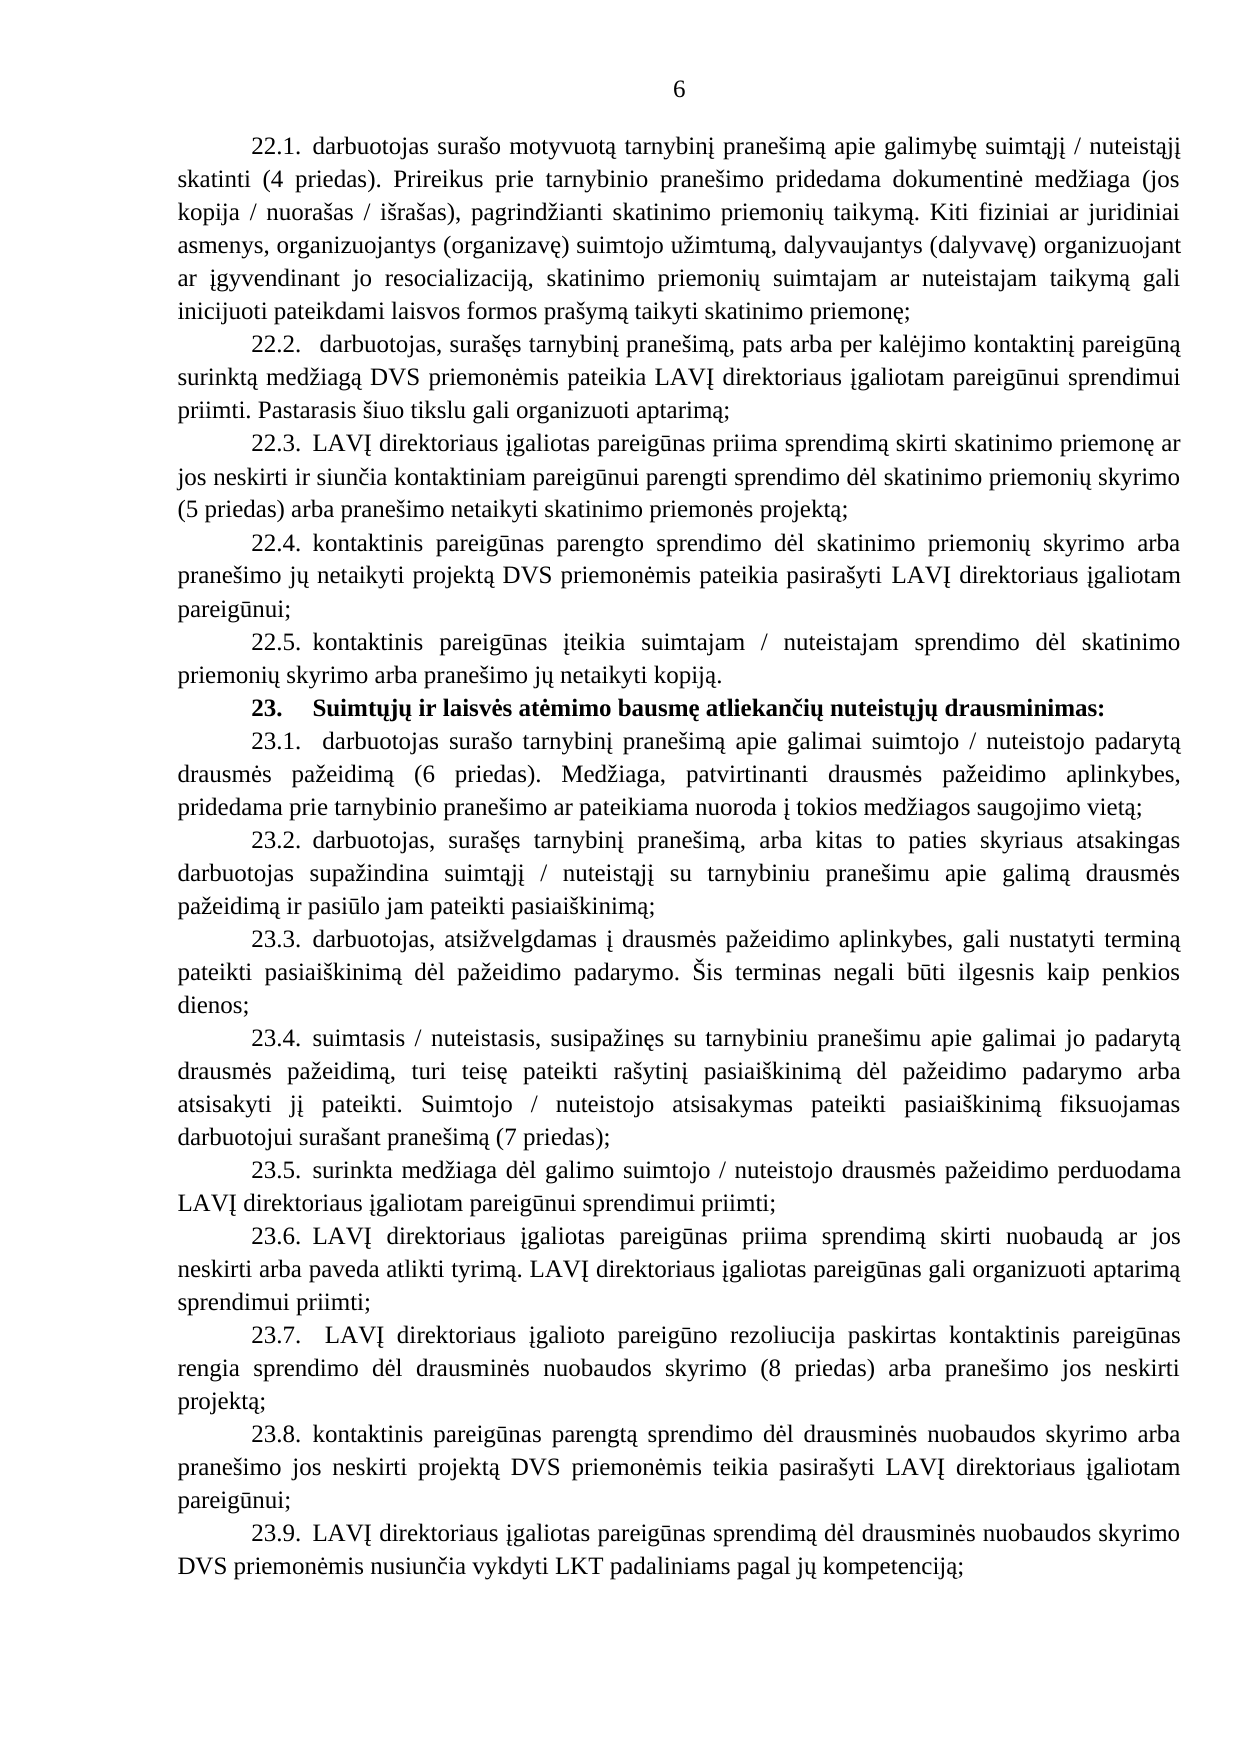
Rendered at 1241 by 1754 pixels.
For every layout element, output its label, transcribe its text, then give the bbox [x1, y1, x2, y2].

text 23.6. LAVĮ direktoriaus įgaliotas pareigūnas priima sprendimą skirti nuobaudą ar jos neskirti arba paveda atlikti tyrimą. LAVĮ direktoriaus įgaliotas pareigūnas gali organizuoti aptarimą sprendimui priimti; [177, 1221, 1181, 1316]
text 23.1. darbuotojas surašo tarnybinį pranešimą apie galimai suimtojo / nuteistojo padarytą drausmės pažeidimą (6 priedas). Medžiaga, patvirtinanti drausmės pažeidimo aplinkybes, pridedama prie tarnybinio pranešimo ar pateikiama nuoroda į tokios medžiagos saugojimo vietą; [177, 726, 1181, 821]
text 23.4. suimtasis / nuteistasis, susipažinęs su tarnybiniu pranešimu apie galimai jo padarytą drausmės pažeidimą, turi teisę pateikti rašytinį pasiaiškinimą dėl pažeidimo padarymo arba atsisakyti jį pateikti. Suimtojo / nuteistojo atsisakymas pateikti pasiaiškinimą fiksuojamas darbuotojui surašant pranešimą (7 priedas); [177, 1023, 1181, 1151]
text 22.3. LAVĮ direktoriaus įgaliotas pareigūnas priima sprendimą skirti skatinimo priemonę ar jos neskirti ir siunčia kontaktiniam pareigūnui parengti sprendimo dėl skatinimo priemonių skyrimo (5 priedas) arba pranešimo netaikyti skatinimo priemonės projektą; [177, 428, 1181, 523]
text 22.2. darbuotojas, surašęs tarnybinį pranešimą, pats arba per kalėjimo kontaktinį pareigūną surinktą medžiagą DVS priemonėmis pateikia LAVĮ direktoriaus įgaliotam pareigūnui sprendimui priimti. Pastarasis šiuo tikslu gali organizuoti aptarimą; [177, 329, 1181, 424]
text 23.5. surinkta medžiaga dėl galimo suimtojo / nuteistojo drausmės pažeidimo perduodama LAVĮ direktoriaus įgaliotam pareigūnui sprendimui priimti; [177, 1155, 1181, 1217]
text 23.8. kontaktinis pareigūnas parengtą sprendimo dėl drausminės nuobaudos skyrimo arba pranešimo jos neskirti projektą DVS priemonėmis teikia pasirašyti LAVĮ direktoriaus įgaliotam pareigūnui; [177, 1419, 1181, 1514]
text 22.1. darbuotojas surašo motyvuotą tarnybinį pranešimą apie galimybę suimtąjį / nuteistąjį skatinti (4 priedas). Prireikus prie tarnybinio pranešimo pridedama dokumentinė medžiaga (jos kopija / nuorašas / išrašas), pagrindžianti skatinimo priemonių taikymą. Kiti fiziniai ar juridiniai asmenys, organizuojantys (organizavę) suimtojo užimtumą, dalyvaujantys (dalyvavę) organizuojant ar įgyvendinant jo resocializaciją, skatinimo priemonių suimtajam ar nuteistajam taikymą gali inicijuoti pateikdami laisvos formos prašymą taikyti skatinimo priemonę; [177, 131, 1181, 325]
text 22.5. kontaktinis pareigūnas įteikia suimtajam / nuteistajam sprendimo dėl skatinimo priemonių skyrimo arba pranešimo jų netaikyti kopiją. [177, 627, 1181, 688]
text 23.2. darbuotojas, surašęs tarnybinį pranešimą, arba kitas to paties skyriaus atsakingas darbuotojas supažindina suimtąjį / nuteistąjį su tarnybiniu pranešimu apie galimą drausmės pažeidimą ir pasiūlo jam pateikti pasiaiškinimą; [177, 825, 1181, 919]
text 23.7. LAVĮ direktoriaus įgalioto pareigūno rezoliucija paskirtas kontaktinis pareigūnas rengia sprendimo dėl drausminės nuobaudos skyrimo (8 priedas) arba pranešimo jos neskirti projektą; [177, 1320, 1181, 1415]
text 23. Suimtųjų ir laisvės atėmimo bausmę atliekančių nuteistųjų drausminimas: [177, 693, 1181, 721]
text 22.4. kontaktinis pareigūnas parengto sprendimo dėl skatinimo priemonių skyrimo arba pranešimo jų netaikyti projektą DVS priemonėmis pateikia pasirašyti LAVĮ direktoriaus įgaliotam pareigūnui; [177, 528, 1181, 622]
text 23.9. LAVĮ direktoriaus įgaliotas pareigūnas sprendimą dėl drausminės nuobaudos skyrimo DVS priemonėmis nusiunčia vykdyti LKT padaliniams pagal jų kompetenciją; [177, 1518, 1181, 1580]
text 23.3. darbuotojas, atsižvelgdamas į drausmės pažeidimo aplinkybes, gali nustatyti terminą pateikti pasiaiškinimą dėl pažeidimo padarymo. Šis terminas negali būti ilgesnis kaip penkios dienos; [177, 924, 1181, 1019]
